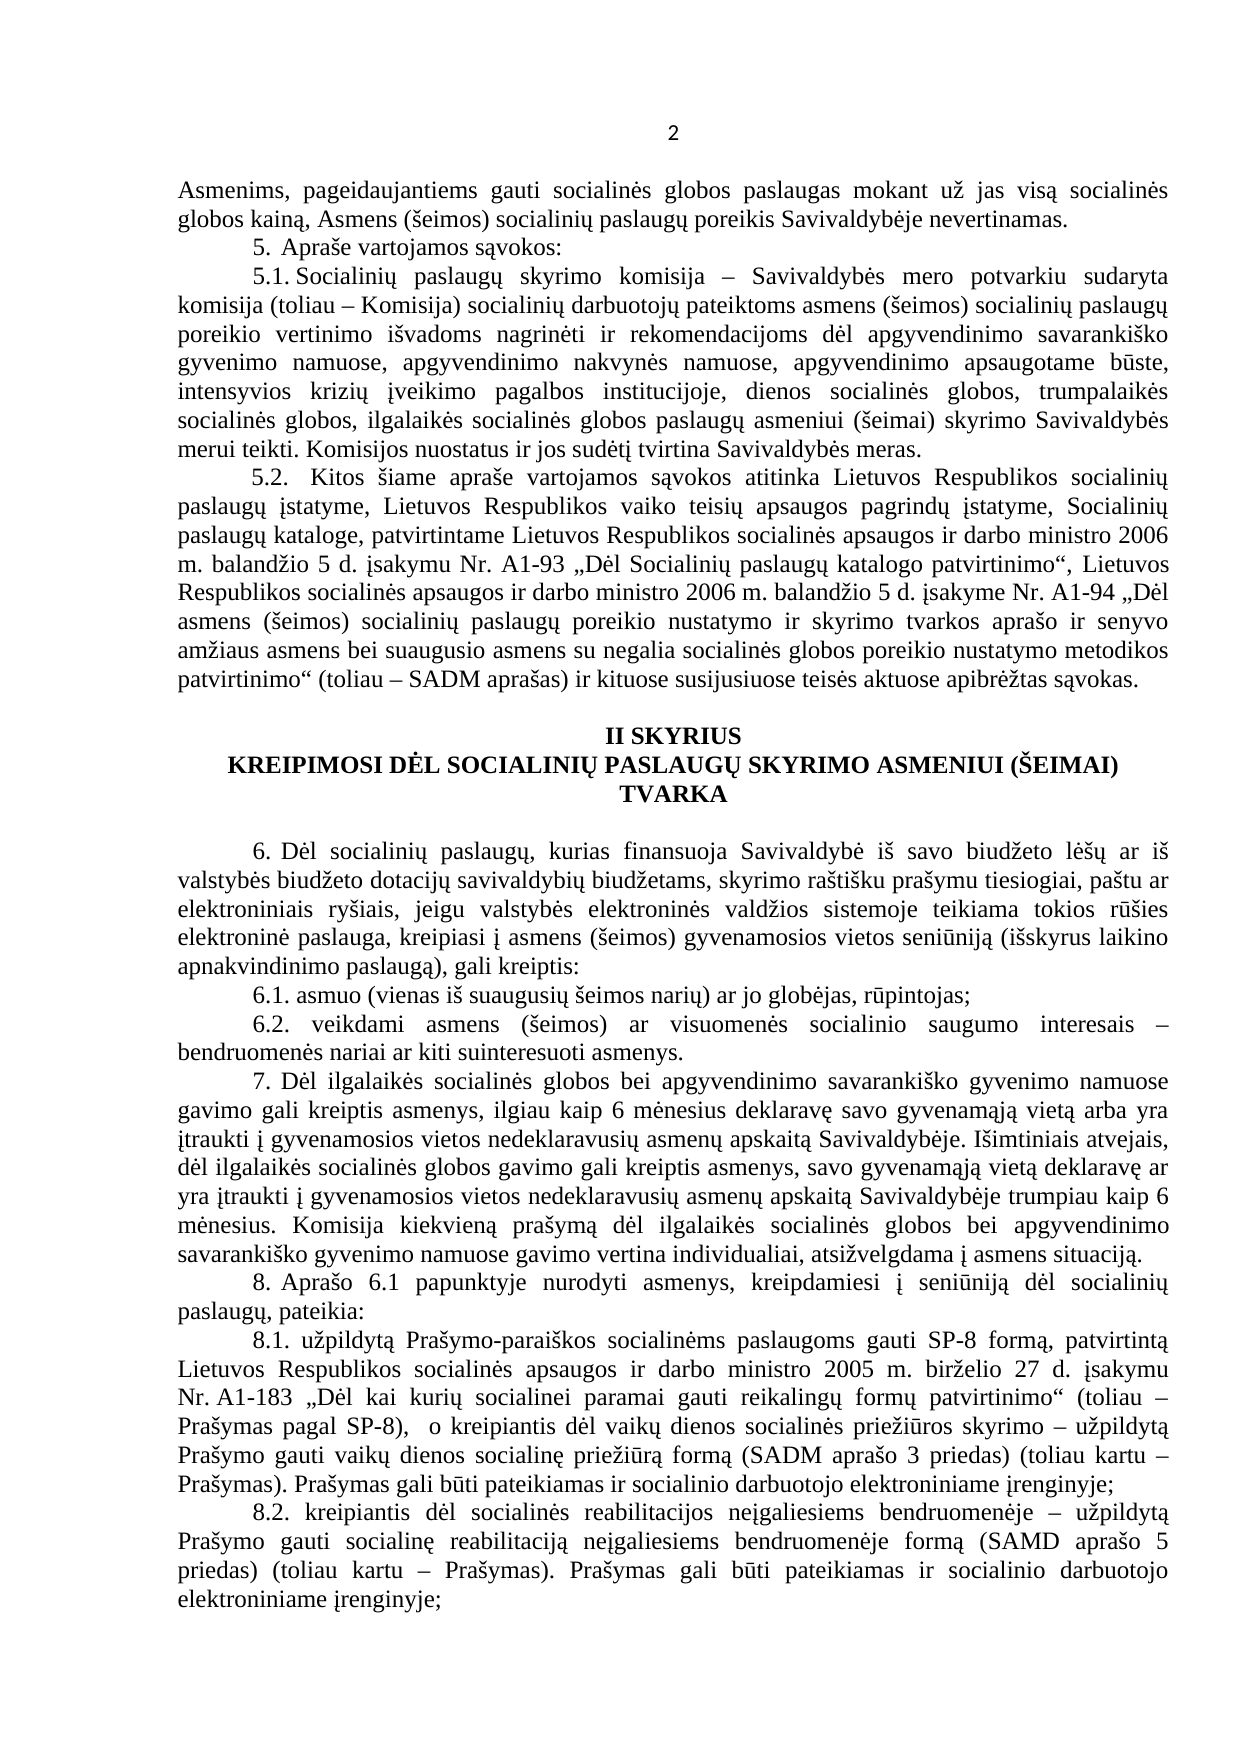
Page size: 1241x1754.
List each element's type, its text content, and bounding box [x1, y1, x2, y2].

text 6.1. asmuo (vienas iš suaugusių šeimos narių) ar jo globėjas, rūpintojas; [177, 980, 1169, 1009]
text 7. Dėl ilgalaikės socialinės globos bei apgyvendinimo savarankiško gyvenimo namuose gavimo gali kreiptis asmenys, ilgiau kaip 6 mėnesius deklaravę savo gyvenamąją vietą arba yra įtraukti į gyvenamosios vietos nedeklaravusių asmenų apskaitą Savivaldybėje. Išimtiniais atvejais, dėl ilgalaikės socialinės globos gavimo gali kreiptis asmenys, savo gyvenamąją vietą deklaravę ar yra įtraukti į gyvenamosios vietos nedeklaravusių asmenų apskaitą Savivaldybėje trumpiau kaip 6 mėnesius. Komisija kiekvieną prašymą dėl ilgalaikės socialinės globos bei apgyvendinimo savarankiško gyvenimo namuose gavimo vertina individualiai, atsižvelgdama į asmens situaciją. [177, 1066, 1169, 1267]
text 5.1. Socialinių paslaugų skyrimo komisija – Savivaldybės mero potvarkiu sudaryta komisija (toliau – Komisija) socialinių darbuotojų pateiktoms asmens (šeimos) socialinių paslaugų poreikio vertinimo išvadoms nagrinėti ir rekomendacijoms dėl apgyvendinimo savarankiško gyvenimo namuose, apgyvendinimo nakvynės namuose, apgyvendinimo apsaugotame būste, intensyvios krizių įveikimo pagalbos institucijoje, dienos socialinės globos, trumpalaikės socialinės globos, ilgalaikės socialinės globos paslaugų asmeniui (šeimai) skyrimo Savivaldybės merui teikti. Komisijos nuostatus ir jos sudėtį tvirtina Savivaldybės meras. [177, 261, 1169, 462]
text 6. Dėl socialinių paslaugų, kurias finansuoja Savivaldybė iš savo biudžeto lėšų ar iš valstybės biudžeto dotacijų savivaldybių biudžetams, skyrimo raštišku prašymu tiesiogiai, paštu ar elektroniniais ryšiais, jeigu valstybės elektroninės valdžios sistemoje teikiama tokios rūšies elektroninė paslauga, kreipiasi į asmens (šeimos) gyvenamosios vietos seniūniją (išskyrus laikino apnakvindinimo paslaugą), gali kreiptis: [177, 836, 1169, 980]
text Asmenims, pageidaujantiems gauti socialinės globos paslaugas mokant už jas visą socialinės globos kainą, Asmens (šeimos) socialinių paslaugų poreikis Savivaldybėje nevertinamas. [177, 175, 1169, 232]
text 6.2. veikdami asmens (šeimos) ar visuomenės socialinio saugumo interesais – bendruomenės nariai ar kiti suinteresuoti asmenys. [177, 1009, 1169, 1066]
text 8. Aprašo 6.1 papunktyje nurodyti asmenys, kreipdamiesi į seniūniją dėl socialinių paslaugų, pateikia: [177, 1267, 1169, 1325]
text 8.2. kreipiantis dėl socialinės reabilitacijos neįgaliesiems bendruomenėje – užpildytą Prašymo gauti socialinę reabilitaciją neįgaliesiems bendruomenėje formą (SAMD aprašo 5 priedas) (toliau kartu – Prašymas). Prašymas gali būti pateikiamas ir socialinio darbuotojo elektroniniame įrenginyje; [177, 1497, 1169, 1612]
text 5.2. Kitos šiame apraše vartojamos sąvokos atitinka Lietuvos Respublikos socialinių paslaugų įstatyme, Lietuvos Respublikos vaiko teisių apsaugos pagrindų įstatyme, Socialinių paslaugų kataloge, patvirtintame Lietuvos Respublikos socialinės apsaugos ir darbo ministro 2006 m. balandžio 5 d. įsakymu Nr. A1-93 „Dėl Socialinių paslaugų katalogo patvirtinimo“, Lietuvos Respublikos socialinės apsaugos ir darbo ministro 2006 m. balandžio 5 d. įsakyme Nr. A1-94 „Dėl asmens (šeimos) socialinių paslaugų poreikio nustatymo ir skyrimo tvarkos aprašo ir senyvo amžiaus asmens bei suaugusio asmens su negalia socialinės globos poreikio nustatymo metodikos patvirtinimo“ (toliau – SADM aprašas) ir kituose susijusiuose teisės aktuose apibrėžtas sąvokas. [177, 462, 1169, 692]
text 8.1. užpildytą Prašymo-paraiškos socialinėms paslaugoms gauti SP-8 formą, patvirtintą Lietuvos Respublikos socialinės apsaugos ir darbo ministro 2005 m. birželio 27 d. įsakymu Nr. A1‑183 „Dėl kai kurių socialinei paramai gauti reikalingų formų patvirtinimo“ (toliau – Prašymas pagal SP-8), o kreipiantis dėl vaikų dienos socialinės priežiūros skyrimo – užpildytą Prašymo gauti vaikų dienos socialinę priežiūrą formą (SADM aprašo 3 priedas) (toliau kartu – Prašymas). Prašymas gali būti pateikiamas ir socialinio darbuotojo elektroniniame įrenginyje; [177, 1325, 1169, 1497]
text II SKYRIUS [177, 721, 1169, 750]
text KREIPIMOSI DĖL SOCIALINIŲ PASLAUGŲ SKYRIMO ASMENIUI (ŠEIMAI) TVARKA [177, 750, 1169, 807]
text 5. Apraše vartojamos sąvokos: [177, 232, 1169, 261]
